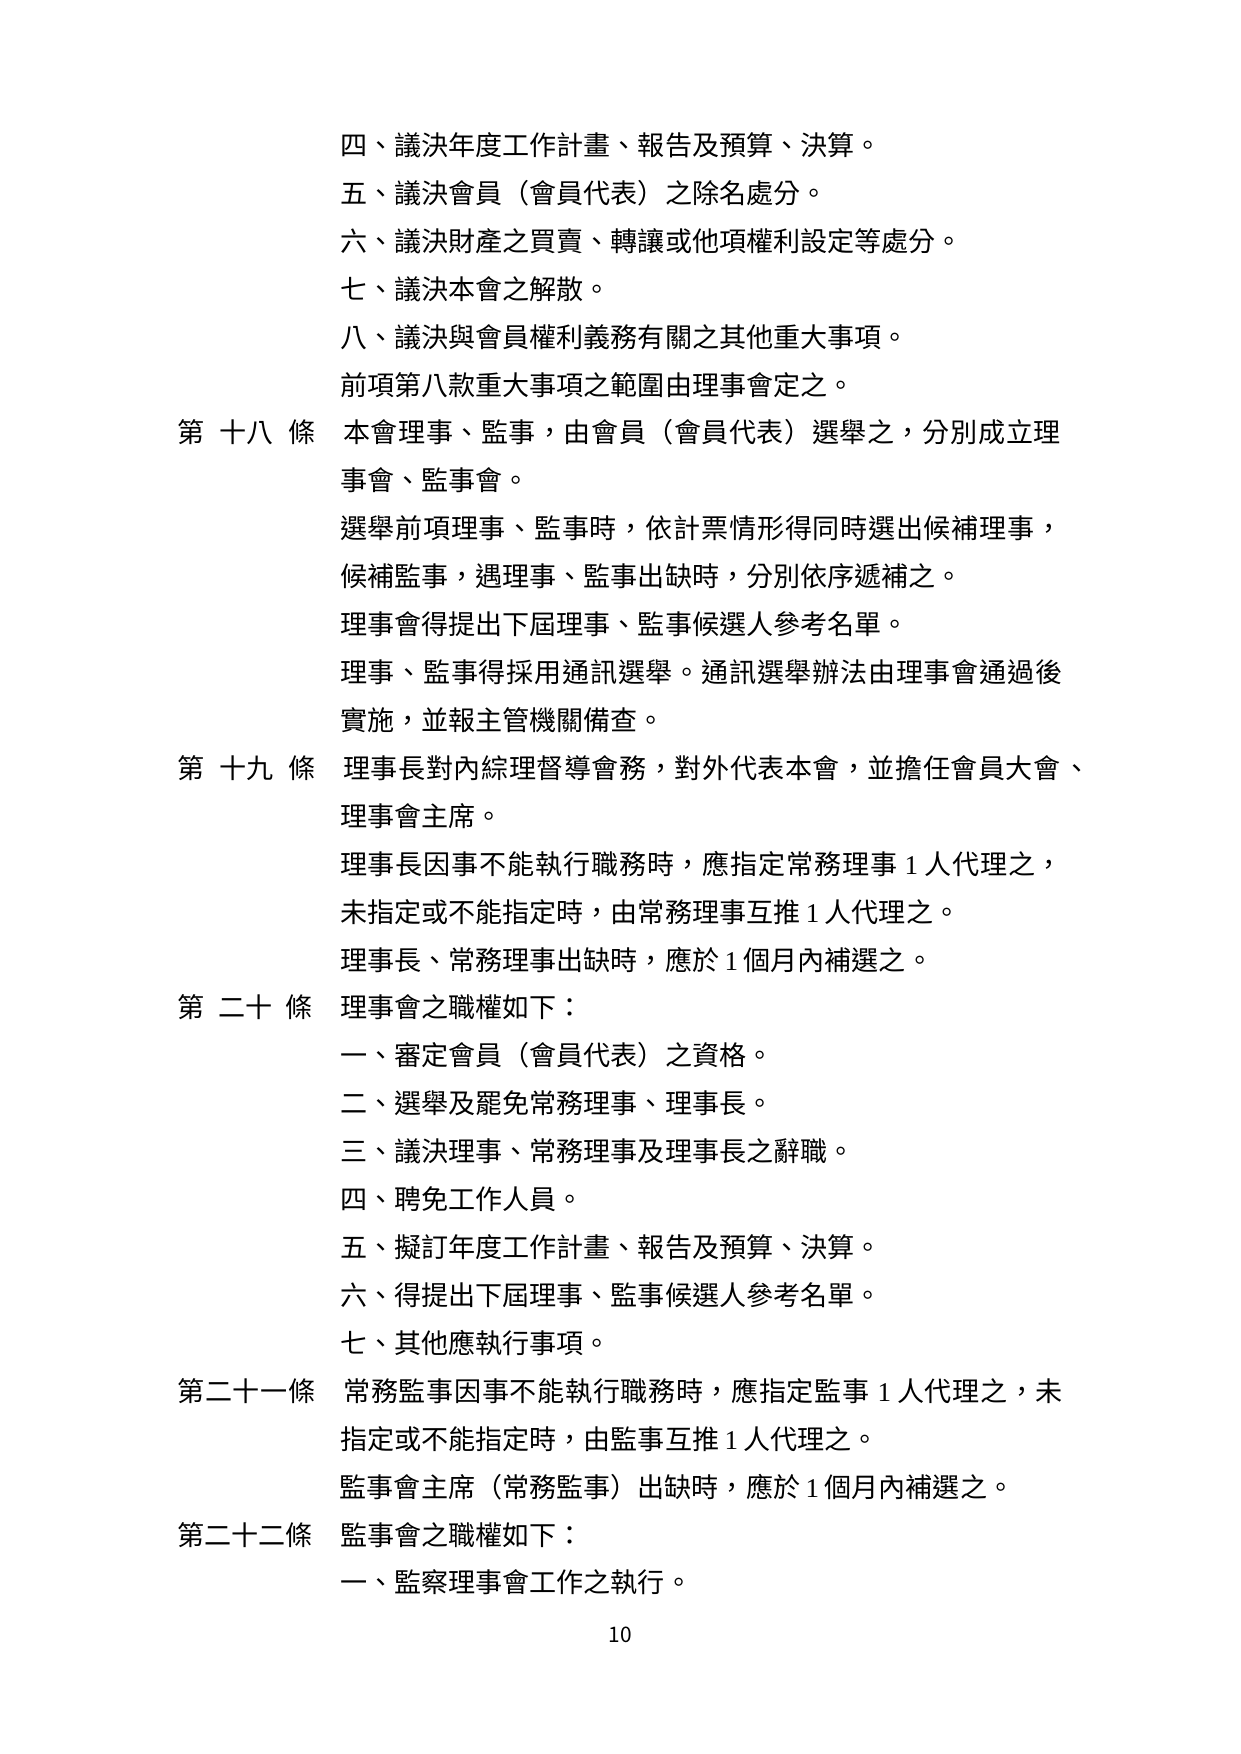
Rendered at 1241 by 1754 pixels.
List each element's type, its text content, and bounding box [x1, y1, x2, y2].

text 一、監察理事會工作之執行。 [340, 1554, 1063, 1602]
text 第二十二條 監事會之職權如下： [177, 1507, 1063, 1554]
text 理事、監事得採用通訊選舉。通訊選舉辦法由理事會通過後實施，並報主管機關備查。 [340, 644, 1063, 740]
text 四、聘免工作人員。 [340, 1171, 1063, 1219]
text 理事長、常務理事出缺時，應於1個月內補選之。 [340, 932, 1063, 979]
text 六、得提出下屆理事、監事候選人參考名單。 [340, 1267, 1063, 1315]
text 監事會主席（常務監事）出缺時，應於1個月內補選之。 [327, 1459, 1063, 1507]
text 一、審定會員（會員代表）之資格。 [340, 1027, 1063, 1075]
text 七、其他應執行事項。 [340, 1315, 1063, 1363]
text 五、擬訂年度工作計畫、報告及預算、決算。 [340, 1219, 1063, 1267]
text 四、議決年度工作計畫、報告及預算、決算。 [340, 117, 1063, 165]
text 五、議決會員（會員代表）之除名處分。 [340, 165, 1063, 213]
text 八、議決與會員權利義務有關之其他重大事項。 [340, 309, 1063, 357]
text 二、選舉及罷免常務理事、理事長。 [340, 1075, 1063, 1123]
text 理事會得提出下屆理事、監事候選人參考名單。 [340, 596, 1063, 644]
text 第 十八 條 本會理事、監事，由會員（會員代表）選舉之，分別成立理事會、監事會。 [177, 404, 1063, 500]
text 六、議決財產之買賣、轉讓或他項權利設定等處分。 [340, 213, 1063, 261]
text 七、議決本會之解散。 [340, 261, 1063, 309]
text 三、議決理事、常務理事及理事長之辭職。 [340, 1123, 1063, 1171]
text 選舉前項理事、監事時，依計票情形得同時選出候補理事，候補監事，遇理事、監事出缺時，分別依序遞補之。 [340, 500, 1063, 596]
text 理事長因事不能執行職務時，應指定常務理事1人代理之，未指定或不能指定時，由常務理事互推1人代理之。 [340, 836, 1063, 932]
text 前項第八款重大事項之範圍由理事會定之。 [340, 357, 1063, 404]
text 第二十一條 常務監事因事不能執行職務時，應指定監事1人代理之，未指定或不能指定時，由監事互推1人代理之。 [177, 1363, 1063, 1459]
text 第 二十 條 理事會之職權如下： [177, 979, 1063, 1027]
text 第 十九 條 理事長對內綜理督導會務，對外代表本會，並擔任會員大會、理事會主席。 [177, 740, 1063, 836]
